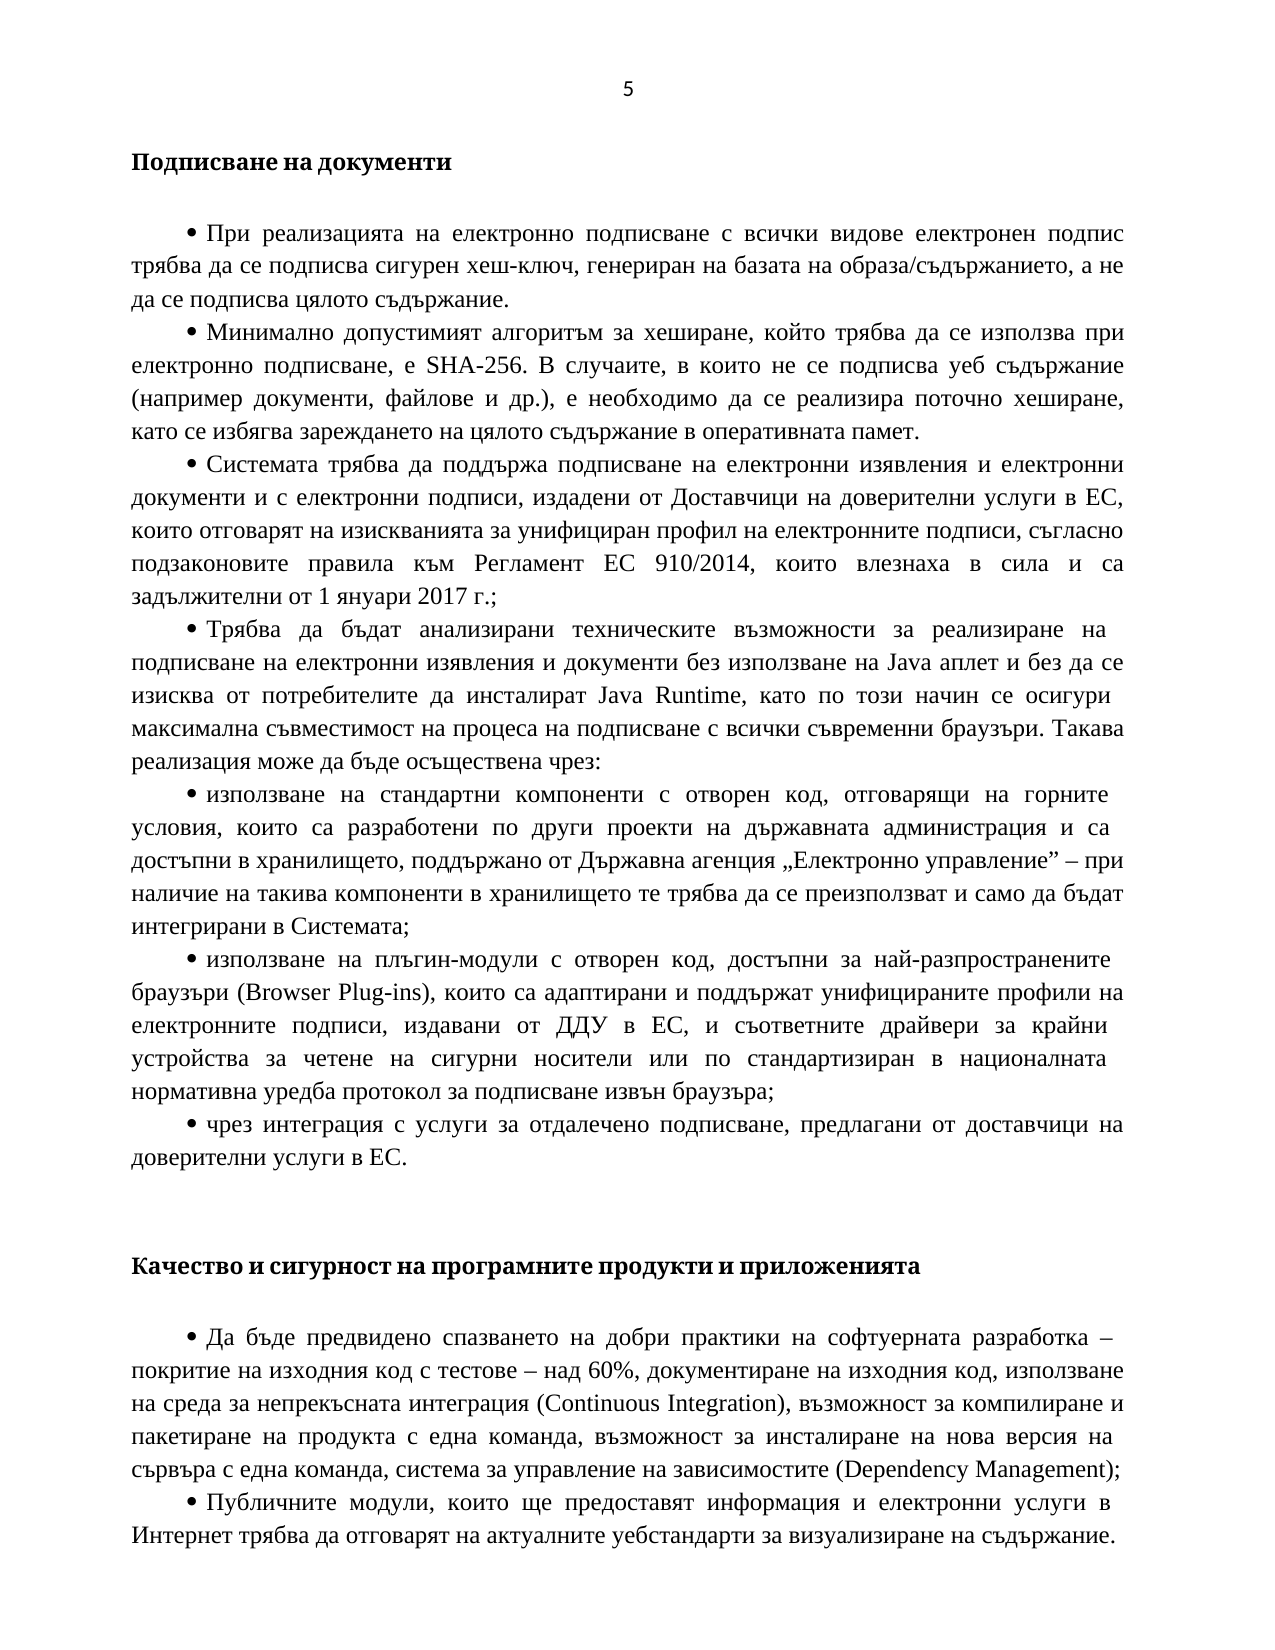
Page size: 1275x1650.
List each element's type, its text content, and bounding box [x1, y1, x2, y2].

subtitle Подписване на документи [131, 150, 1125, 176]
list Минимално допустимият алгоритъм за хеширане, който трябва да се използва при електронно подписване, е SHA-256. В случаите, в които не се подписва уеб съдържание (например документи, файлове и др.), е необходимо да се реализира поточно хеширане, като се избягва зареждането на цялото съдържание в оперативната памет. [131, 317, 1125, 444]
list Системата трябва да поддържа подписване на електронни изявления и електронни документи и с електронни подписи, издадени от Доставчици на доверителни услуги в ЕС, които отговарят на изискванията за унифициран профил на електронните подписи, съгласно подзаконовите правила към Регламент ЕС 910/2014, които влезнаха в сила и са задължителни от 1 януари 2017 г.; [131, 449, 1125, 609]
list Да бъде предвидено спазването на добри практики на софтуерната разработка – покритие на изходния код с тестове – над 60%, документиране на изходния код, използване на среда за непрекъсната интеграция (Continuous Integration), възможност за компилиране и пакетиране на продукта с една команда, възможност за инсталиране на нова версия на сървъра с една команда, система за управление на зависимостите (Dependency Management); [131, 1322, 1125, 1482]
list използване на плъгин-модули с отворен код, достъпни за най-разпространените браузъри (Browser Plug-ins), които са адаптирани и поддържат унифицираните профили на електронните подписи, издавани от ДДУ в ЕС, и съответните драйвери за крайни устройства за четене на сигурни носители или по стандартизиран в националната нормативна уредба протокол за подписване извън браузъра; [131, 944, 1125, 1105]
list Публичните модули, които ще предоставят информация и електронни услуги в Интернет трябва да отговарят на актуалните уебстандарти за визуализиране на съдържание. [131, 1487, 1125, 1548]
subtitle Качество и сигурност на програмните продукти и приложенията [131, 1254, 1125, 1280]
list Трябва да бъдат анализирани техническите възможности за реализиране на подписване на електронни изявления и документи без използване на Java аплет и без да се изисква от потребителите да инсталират Java Runtime, като по този начин се осигури максимална съвместимост на процеса на подписване с всички съвременни браузъри. Такава реализация може да бъде осъществена чрез: [131, 614, 1125, 775]
list чрез интеграция с услуги за отдалечено подписване, предлагани от доставчици на доверителни услуги в ЕС. [131, 1109, 1125, 1171]
list При реализацията на електронно подписване с всички видове електронен подпис трябва да се подписва сигурен хеш-ключ, генериран на базата на образа/съдържанието, а не да се подписва цялото съдържание. [131, 218, 1125, 312]
list използване на стандартни компоненти с отворен код, отговарящи на горните условия, които са разработени по други проекти на държавната администрация и са достъпни в хранилището, поддържано от Държавна агенция „Електронно управление” – при наличие на такива компоненти в хранилището те трябва да се преизползват и само да бъдат интегрирани в Системата; [131, 779, 1125, 940]
